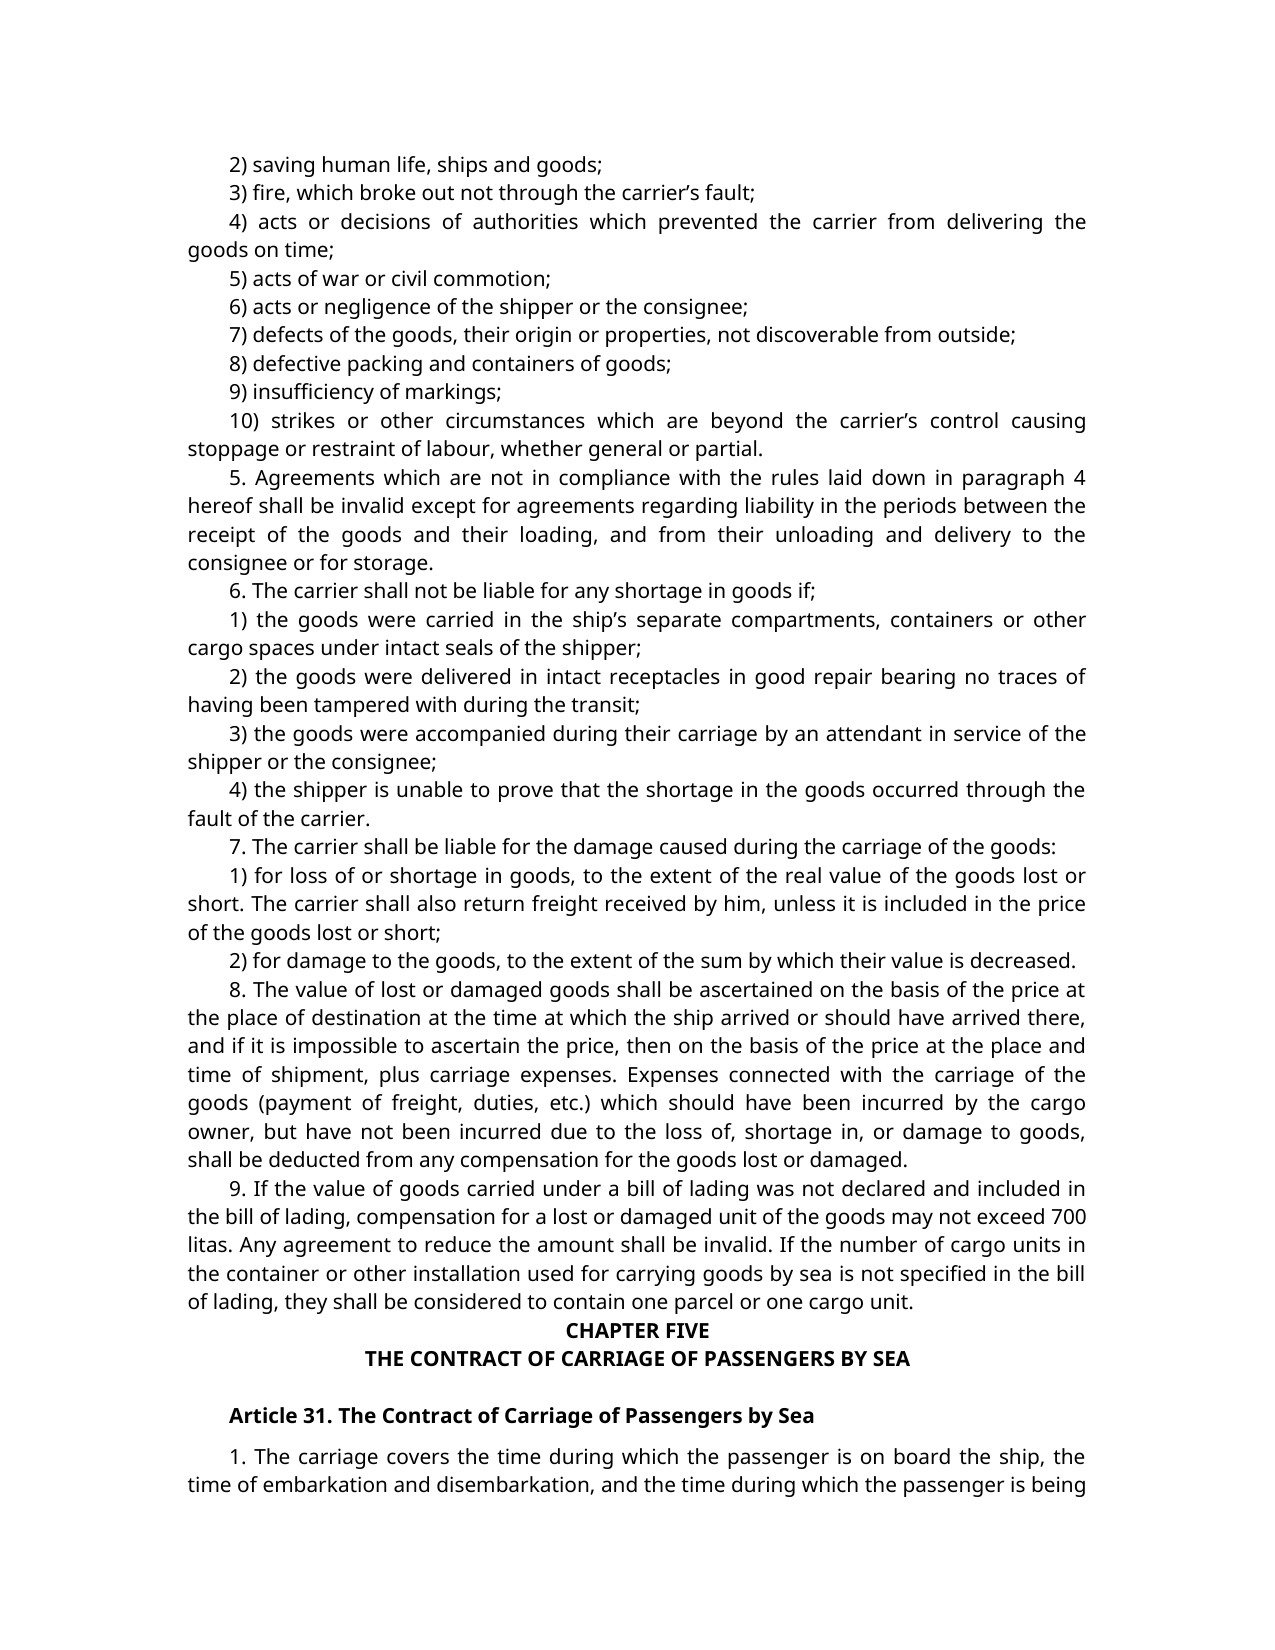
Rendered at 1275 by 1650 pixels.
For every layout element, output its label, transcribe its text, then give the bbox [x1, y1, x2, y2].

text 2) for damage to the goods, to the extent of the sum by which their value is decreased. [187, 946, 1087, 975]
text THE CONTRACT OF CARRIAGE OF PASSENGERS BY SEA [187, 1344, 1087, 1373]
text 2) the goods were delivered in intact receptacles in good repair bearing no traces of having been tampered with during the transit; [187, 662, 1087, 719]
text 1) for loss of or shortage in goods, to the extent of the real value of the goods lost or short. The carrier shall also return freight received by him, unless it is included in the price of the goods lost or short; [187, 861, 1087, 946]
text 10) strikes or other circumstances which are beyond the carrier’s control causing stoppage or restraint of labour, whether general or partial. [187, 406, 1087, 463]
text 6) acts or negligence of the shipper or the consignee; [187, 292, 1087, 321]
text 1) the goods were carried in the ship’s separate compartments, containers or other cargo spaces under intact seals of the shipper; [187, 605, 1087, 662]
text 9) insufficiency of markings; [187, 377, 1087, 406]
text 8. The value of lost or damaged goods shall be ascertained on the basis of the price at the place of destination at the time at which the ship arrived or should have arrived there, and if it is impossible to ascertain the price, then on the basis of the price at the place and time of shipment, plus carriage expenses. Expenses connected with the carriage of the goods (payment of freight, duties, etc.) which should have been incurred by the cargo owner, but have not been incurred due to the loss of, shortage in, or damage to goods, shall be deducted from any compensation for the goods lost or damaged. [187, 975, 1087, 1174]
text 4) the shipper is unable to prove that the shortage in the goods occurred through the fault of the carrier. [187, 776, 1087, 832]
text 4) acts or decisions of authorities which prevented the carrier from delivering the goods on time; [187, 207, 1087, 264]
text 2) saving human life, ships and goods; [187, 150, 1087, 178]
text 5) acts of war or civil commotion; [187, 264, 1087, 292]
text 5. Agreements which are not in compliance with the rules laid down in paragraph 4 hereof shall be invalid except for agreements regarding liability in the periods between the receipt of the goods and their loading, and from their unloading and delivery to the consignee or for storage. [187, 463, 1087, 577]
text 9. If the value of goods carried under a bill of lading was not declared and included in the bill of lading, compensation for a lost or damaged unit of the goods may not exceed 700 litas. Any agreement to reduce the amount shall be invalid. If the number of cargo units in the container or other installation used for carrying goods by sea is not specified in the bill of lading, they shall be considered to contain one parcel or one cargo unit. [187, 1174, 1087, 1316]
text Article 31. The Contract of Carriage of Passengers by Sea [187, 1402, 1087, 1430]
text CHAPTER FIVE [187, 1316, 1087, 1344]
text 8) defective packing and containers of goods; [187, 349, 1087, 377]
text 6. The carrier shall not be liable for any shortage in goods if; [187, 577, 1087, 605]
text 7) defects of the goods, their origin or properties, not discoverable from outside; [187, 321, 1087, 349]
text 7. The carrier shall be liable for the damage caused during the carriage of the goods: [187, 832, 1087, 861]
text 1. The carriage covers the time during which the passenger is on board the ship, the time of embarkation and disembarkation, and the time during which the passenger is being [187, 1442, 1087, 1499]
text 3) fire, which broke out not through the carrier’s fault; [187, 178, 1087, 207]
text 3) the goods were accompanied during their carriage by an attendant in service of the shipper or the consignee; [187, 719, 1087, 776]
